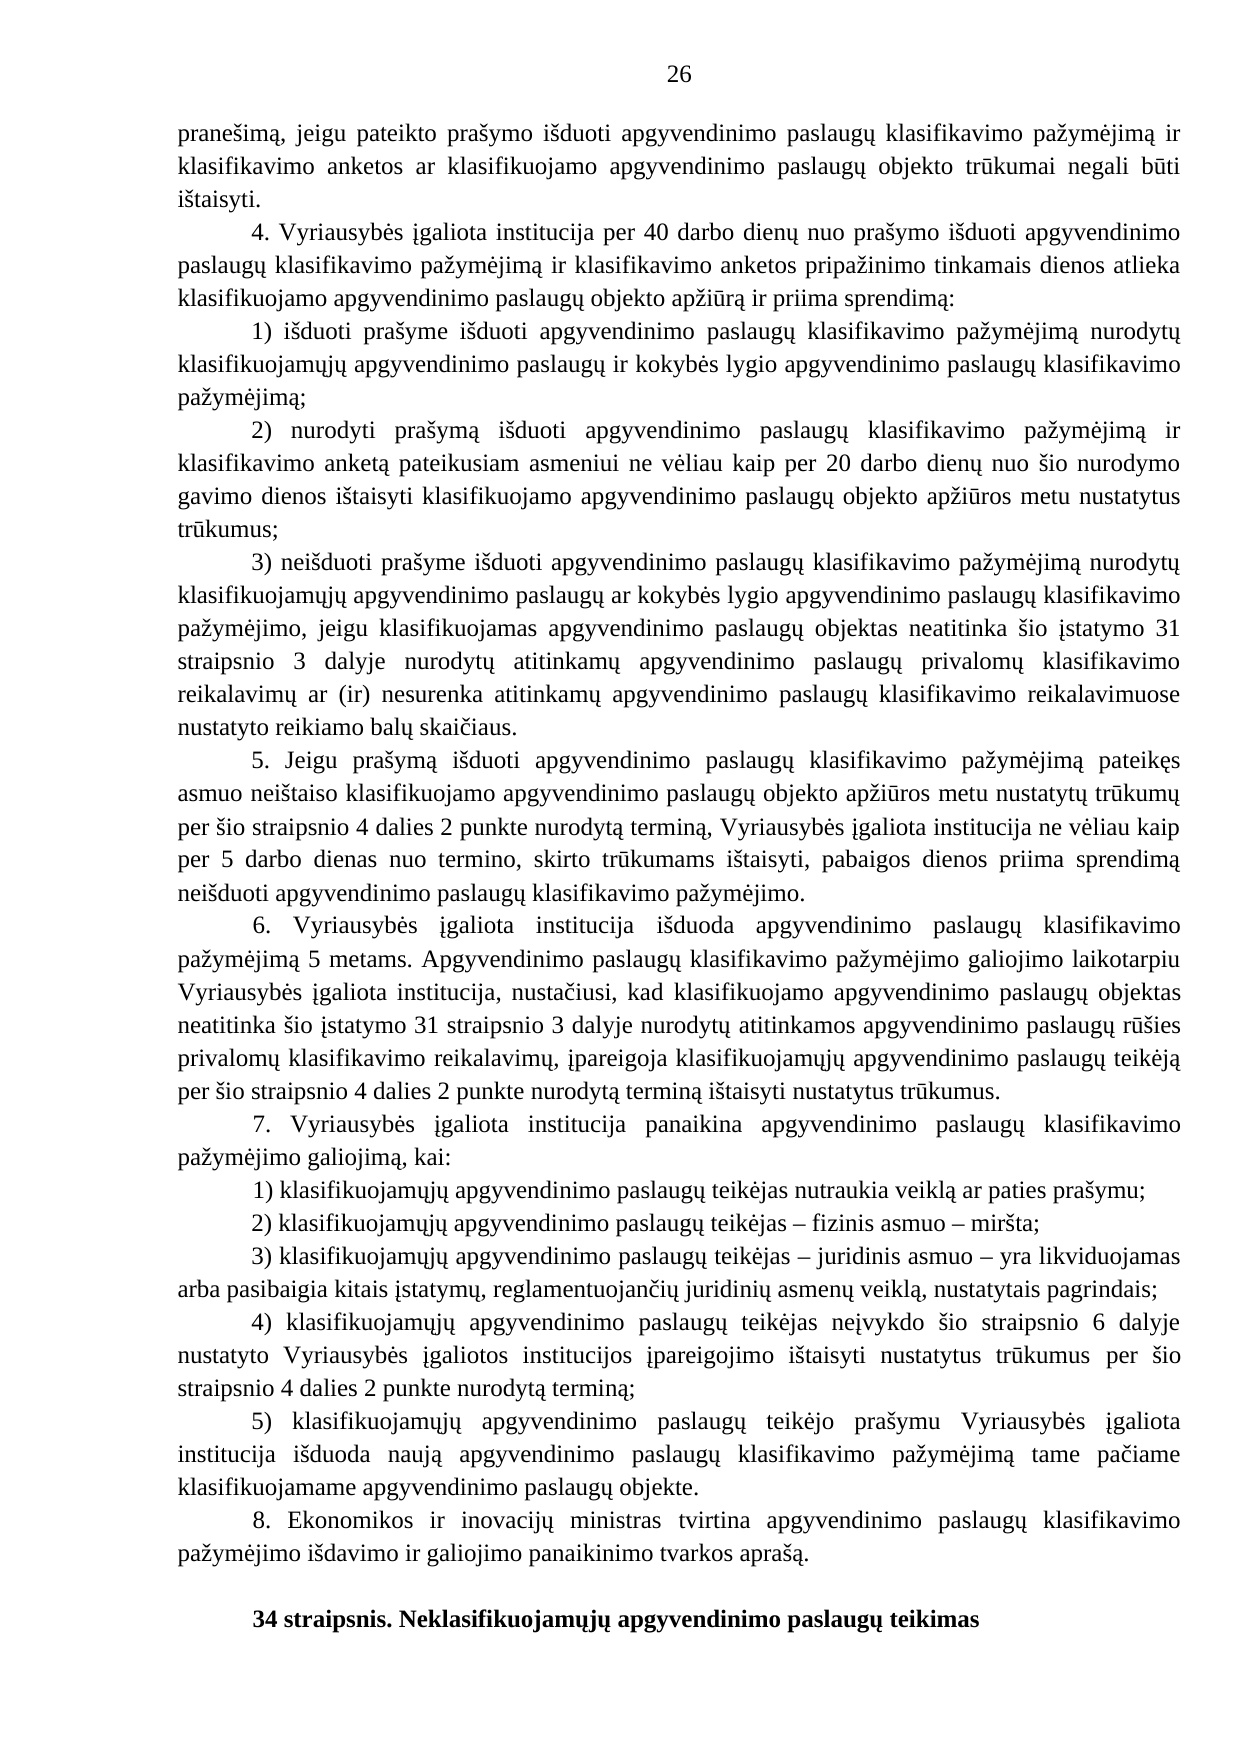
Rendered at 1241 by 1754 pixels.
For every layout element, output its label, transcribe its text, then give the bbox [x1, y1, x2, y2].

text 34 straipsnis. Neklasifikuojamųjų apgyvendinimo paslaugų teikimas [177, 1604, 1181, 1633]
text 5. Jeigu prašymą išduoti apgyvendinimo paslaugų klasifikavimo pažymėjimą pateikęs asmuo neištaiso klasifikuojamo apgyvendinimo paslaugų objekto apžiūros metu nustatytų trūkumų per šio straipsnio 4 dalies 2 punkte nurodytą terminą, Vyriausybės įgaliota institucija ne vėliau kaip per 5 darbo dienas nuo termino, skirto trūkumams ištaisyti, pabaigos dienos priima sprendimą neišduoti apgyvendinimo paslaugų klasifikavimo pažymėjimo. [177, 746, 1181, 906]
text 7. Vyriausybės įgaliota institucija panaikina apgyvendinimo paslaugų klasifikavimo pažymėjimo galiojimą, kai: [177, 1109, 1181, 1171]
text 2) nurodyti prašymą išduoti apgyvendinimo paslaugų klasifikavimo pažymėjimą ir klasifikavimo anketą pateikusiam asmeniui ne vėliau kaip per 20 darbo dienų nuo šio nurodymo gavimo dienos ištaisyti klasifikuojamo apgyvendinimo paslaugų objekto apžiūros metu nustatytus trūkumus; [177, 415, 1181, 543]
text 3) klasifikuojamųjų apgyvendinimo paslaugų teikėjas – juridinis asmuo – yra likviduojamas arba pasibaigia kitais įstatymų, reglamentuojančių juridinių asmenų veiklą, nustatytais pagrindais; [177, 1241, 1181, 1303]
text pranešimą, jeigu pateikto prašymo išduoti apgyvendinimo paslaugų klasifikavimo pažymėjimą ir klasifikavimo anketos ar klasifikuojamo apgyvendinimo paslaugų objekto trūkumai negali būti ištaisyti. [177, 118, 1181, 213]
text 8. Ekonomikos ir inovacijų ministras tvirtina apgyvendinimo paslaugų klasifikavimo pažymėjimo išdavimo ir galiojimo panaikinimo tvarkos aprašą. [177, 1505, 1181, 1567]
text 4. Vyriausybės įgaliota institucija per 40 darbo dienų nuo prašymo išduoti apgyvendinimo paslaugų klasifikavimo pažymėjimą ir klasifikavimo anketos pripažinimo tinkamais dienos atlieka klasifikuojamo apgyvendinimo paslaugų objekto apžiūrą ir priima sprendimą: [177, 217, 1181, 312]
text 1) klasifikuojamųjų apgyvendinimo paslaugų teikėjas nutraukia veiklą ar paties prašymu; [177, 1175, 1181, 1203]
text 5) klasifikuojamųjų apgyvendinimo paslaugų teikėjo prašymu Vyriausybės įgaliota institucija išduoda naują apgyvendinimo paslaugų klasifikavimo pažymėjimą tame pačiame klasifikuojamame apgyvendinimo paslaugų objekte. [177, 1406, 1181, 1501]
text 3) neišduoti prašyme išduoti apgyvendinimo paslaugų klasifikavimo pažymėjimą nurodytų klasifikuojamųjų apgyvendinimo paslaugų ar kokybės lygio apgyvendinimo paslaugų klasifikavimo pažymėjimo, jeigu klasifikuojamas apgyvendinimo paslaugų objektas neatitinka šio įstatymo 31 straipsnio 3 dalyje nurodytų atitinkamų apgyvendinimo paslaugų privalomų klasifikavimo reikalavimų ar (ir) nesurenka atitinkamų apgyvendinimo paslaugų klasifikavimo reikalavimuose nustatyto reikiamo balų skaičiaus. [177, 547, 1181, 741]
text 6. Vyriausybės įgaliota institucija išduoda apgyvendinimo paslaugų klasifikavimo pažymėjimą 5 metams. Apgyvendinimo paslaugų klasifikavimo pažymėjimo galiojimo laikotarpiu Vyriausybės įgaliota institucija, nustačiusi, kad klasifikuojamo apgyvendinimo paslaugų objektas neatitinka šio įstatymo 31 straipsnio 3 dalyje nurodytų atitinkamos apgyvendinimo paslaugų rūšies privalomų klasifikavimo reikalavimų, įpareigoja klasifikuojamųjų apgyvendinimo paslaugų teikėją per šio straipsnio 4 dalies 2 punkte nurodytą terminą ištaisyti nustatytus trūkumus. [177, 911, 1181, 1104]
text 1) išduoti prašyme išduoti apgyvendinimo paslaugų klasifikavimo pažymėjimą nurodytų klasifikuojamųjų apgyvendinimo paslaugų ir kokybės lygio apgyvendinimo paslaugų klasifikavimo pažymėjimą; [177, 316, 1181, 411]
text 4) klasifikuojamųjų apgyvendinimo paslaugų teikėjas neįvykdo šio straipsnio 6 dalyje nustatyto Vyriausybės įgaliotos institucijos įpareigojimo ištaisyti nustatytus trūkumus per šio straipsnio 4 dalies 2 punkte nurodytą terminą; [177, 1307, 1181, 1402]
text 2) klasifikuojamųjų apgyvendinimo paslaugų teikėjas – fizinis asmuo – miršta; [177, 1208, 1181, 1237]
